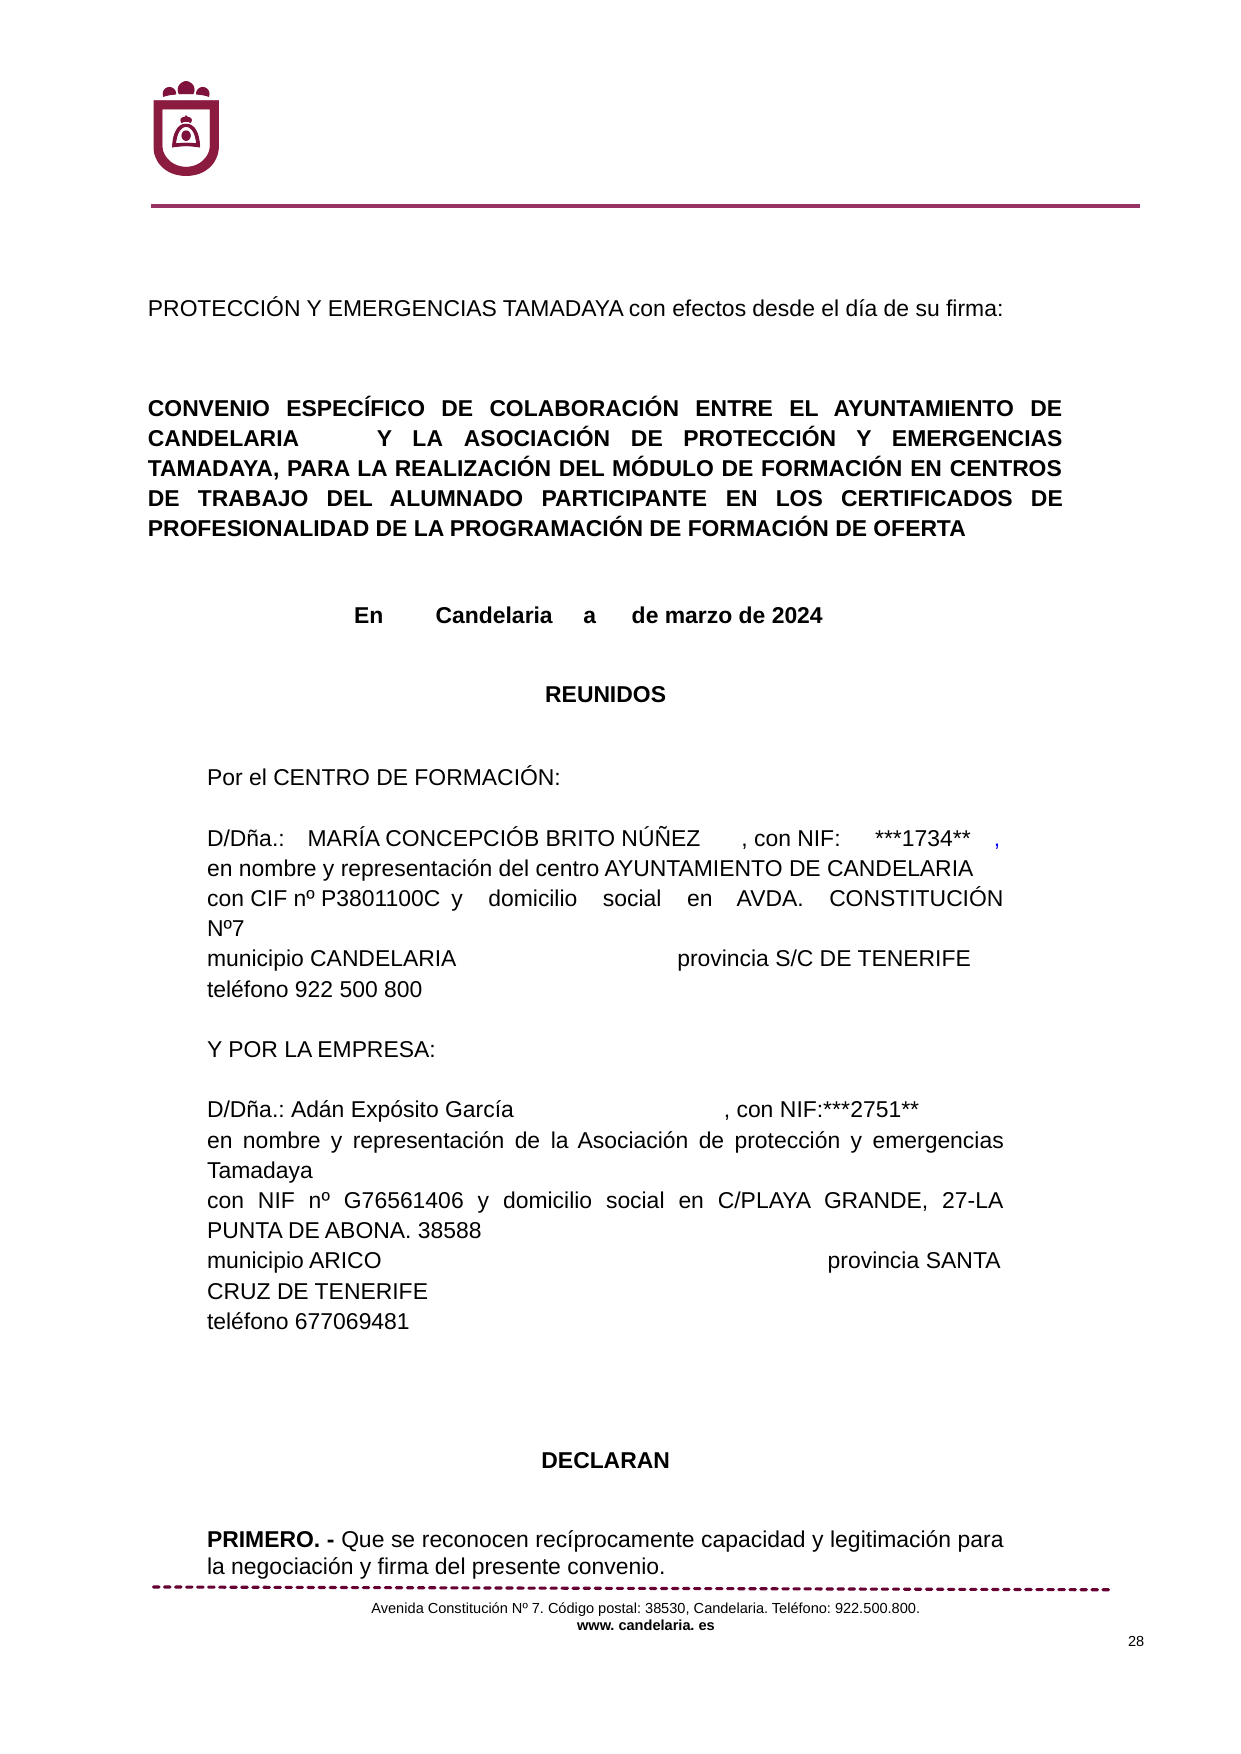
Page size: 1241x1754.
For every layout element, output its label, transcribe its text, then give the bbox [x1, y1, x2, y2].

text PRIMERO. - Que se reconocen recíprocamente capacidad y legitimación para la negociación y firma del presente convenio. [207, 1526, 1004, 1579]
text DECLARAN [207, 1447, 1004, 1474]
text D/Dña.: Adán Expósito García , con NIF:***2751** [207, 1096, 1004, 1123]
text En Candelaria a de marzo de 2024 [207, 602, 1004, 628]
text PROTECCIÓN Y EMERGENCIAS TAMADAYA con efectos desde el día de su firma: [148, 295, 1063, 322]
text Y POR LA EMPRESA: [207, 1036, 1004, 1062]
text con NIF nº G76561406 y domicilio social en C/PLAYA GRANDE, 27-LA PUNTA DE ABONA. 38588 [207, 1187, 1004, 1244]
text teléfono 922 500 800 [207, 976, 1004, 1002]
text con CIF nº P3801100C y domicilio social en AVDA. CONSTITUCIÓN Nº7 [207, 885, 1004, 942]
text D/Dña.: MARÍA CONCEPCIÓB BRITO NÚÑEZ , con NIF: ***1734** , [207, 824, 1004, 851]
text municipio ARICO provincia SANTA CRUZ DE TENERIFE [207, 1247, 1004, 1304]
text CONVENIO ESPECÍFICO DE COLABORACIÓN ENTRE EL AYUNTAMIENTO DE CANDELARIA Y LA ASOCIACIÓN DE PROTECCIÓN Y EMERGENCIAS TAMADAYA, PARA LA REALIZACIÓN DEL MÓDULO DE FORMACIÓN EN CENTROS DE TRABAJO DEL ALUMNADO PARTICIPANTE EN LOS CERTIFICADOS DE PROFESIONALIDAD DE LA PROGRAMACIÓN DE FORMACIÓN DE OFERTA [148, 394, 1063, 542]
text Por el CENTRO DE FORMACIÓN: [207, 764, 1004, 791]
text municipio CANDELARIA provincia S/C DE TENERIFE [207, 945, 1004, 972]
text teléfono 677069481 [207, 1308, 1004, 1334]
text en nombre y representación del centro AYUNTAMIENTO DE CANDELARIA [207, 855, 1004, 881]
text en nombre y representación de la Asociación de protección y emergencias Tamadaya [207, 1127, 1004, 1183]
text REUNIDOS [207, 681, 1004, 708]
